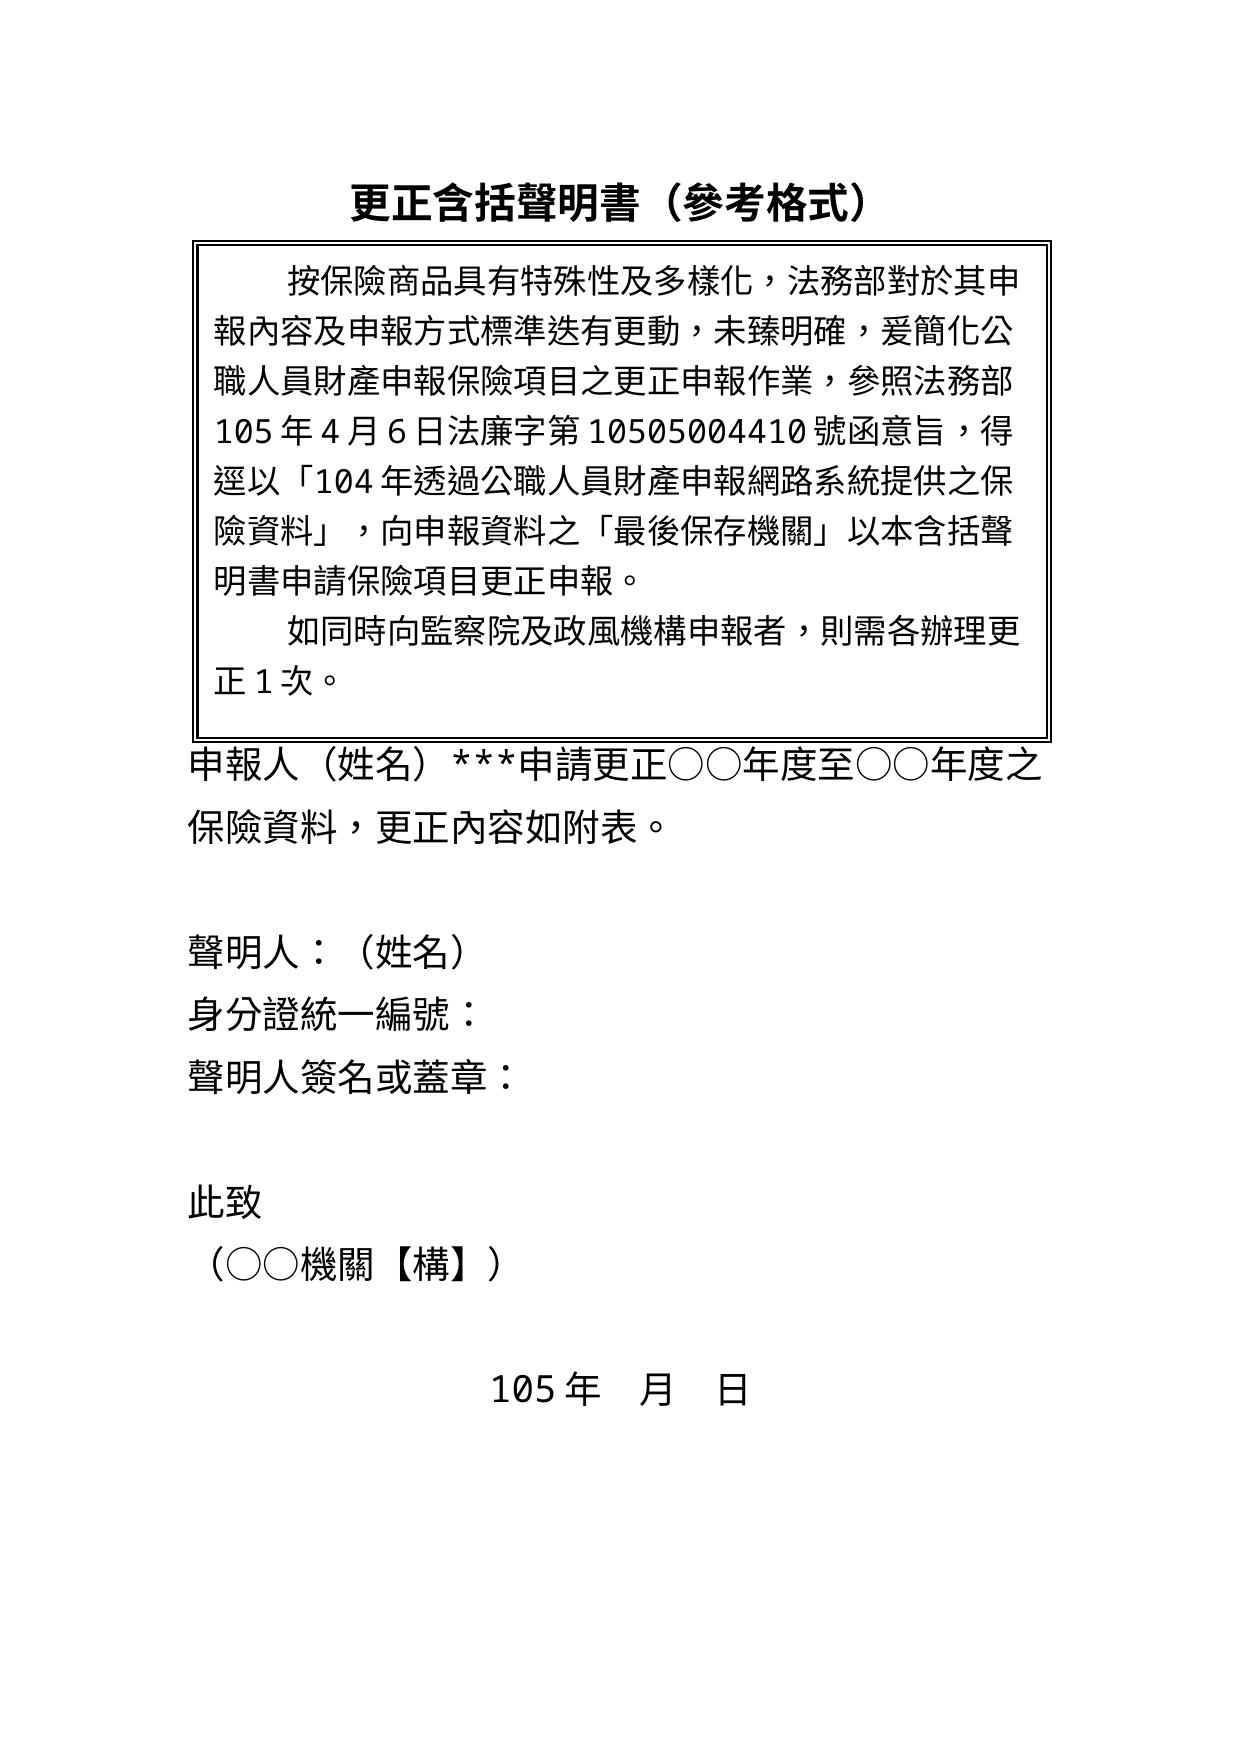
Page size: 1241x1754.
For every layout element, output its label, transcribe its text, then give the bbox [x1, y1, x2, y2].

text 聲明人：（姓名） [187, 908, 1053, 971]
text 此致 [187, 1158, 1053, 1221]
text 身分證統一編號： [187, 971, 1053, 1033]
text 按保險商品具有特殊性及多樣化，法務部對於其申報內容及申報方式標準迭有更動，未臻明確，爰簡化公職人員財產申報保險項目之更正申報作業，參照法務部105年4月6日法廉字第10505004410號函意旨，得逕以「104年透過公職人員財產申報網路系統提供之保險資料」，向申報資料之「最後保存機關」以本含括聲明書申請保險項目更正申報。 [213, 253, 1031, 603]
text 申報人（姓名）***申請更正○○年度至○○年度之保險資料，更正內容如附表。 [187, 721, 1053, 846]
text 更正含括聲明書（參考格式） [187, 158, 1053, 221]
text 105年 月 日 [187, 1346, 1053, 1408]
text （○○機關【構】） [187, 1221, 1053, 1283]
text 如同時向監察院及政風機構申報者，則需各辦理更正1次。 [213, 603, 1031, 703]
text 聲明人簽名或蓋章： [187, 1033, 1053, 1096]
